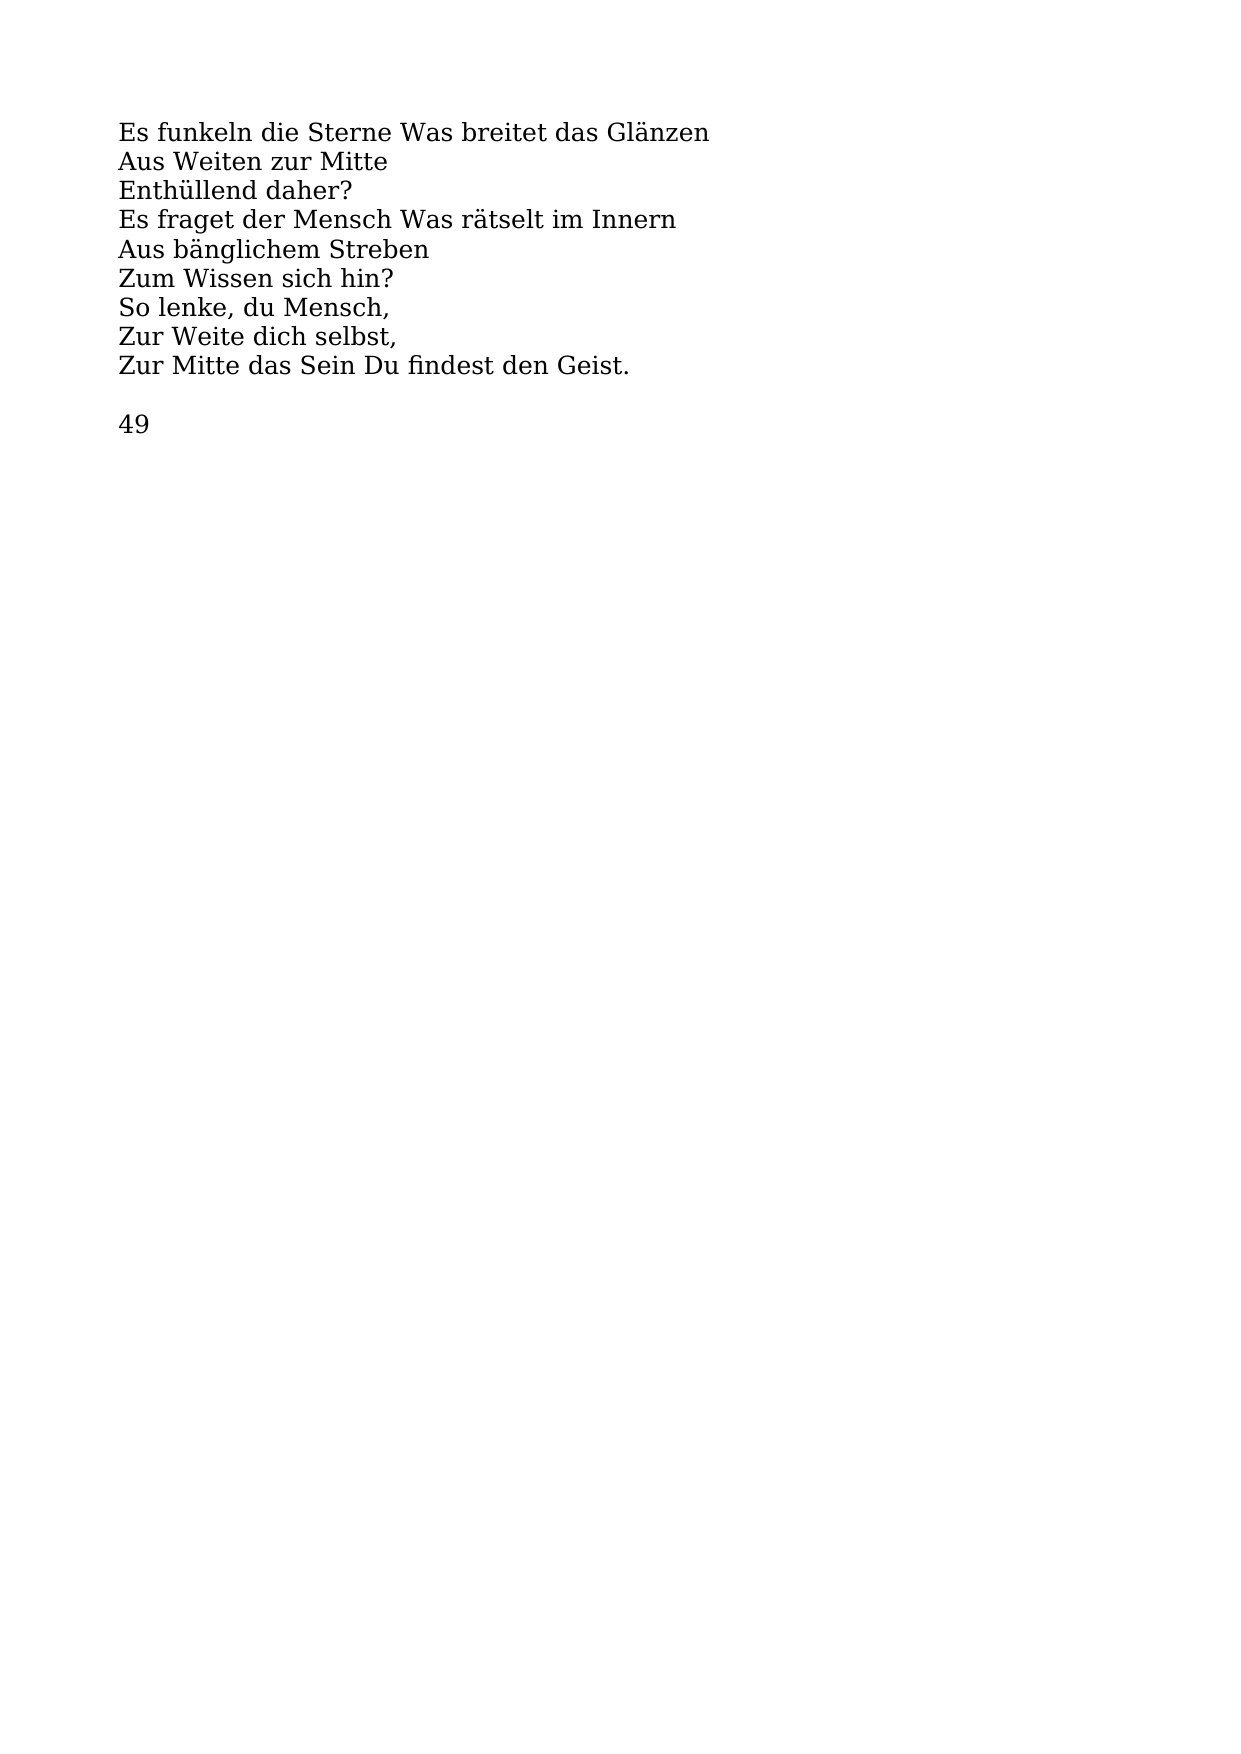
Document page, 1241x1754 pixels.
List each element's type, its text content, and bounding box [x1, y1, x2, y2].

text Zur Mitte das Sein Du findest den Geist. [118, 351, 1122, 381]
text So lenke, du Mensch, [118, 293, 1122, 322]
text Es fraget der Mensch Was rätselt im Innern [118, 206, 1122, 235]
text 49 [118, 410, 1122, 439]
text Enthüllend daher? [118, 176, 1122, 206]
text Aus bänglichem Streben [118, 235, 1122, 264]
text Zum Wissen sich hin? [118, 264, 1122, 293]
text Zur Weite dich selbst, [118, 322, 1122, 351]
text Aus Weiten zur Mitte [118, 147, 1122, 176]
text Es funkeln die Sterne Was breitet das Glänzen [118, 118, 1122, 147]
